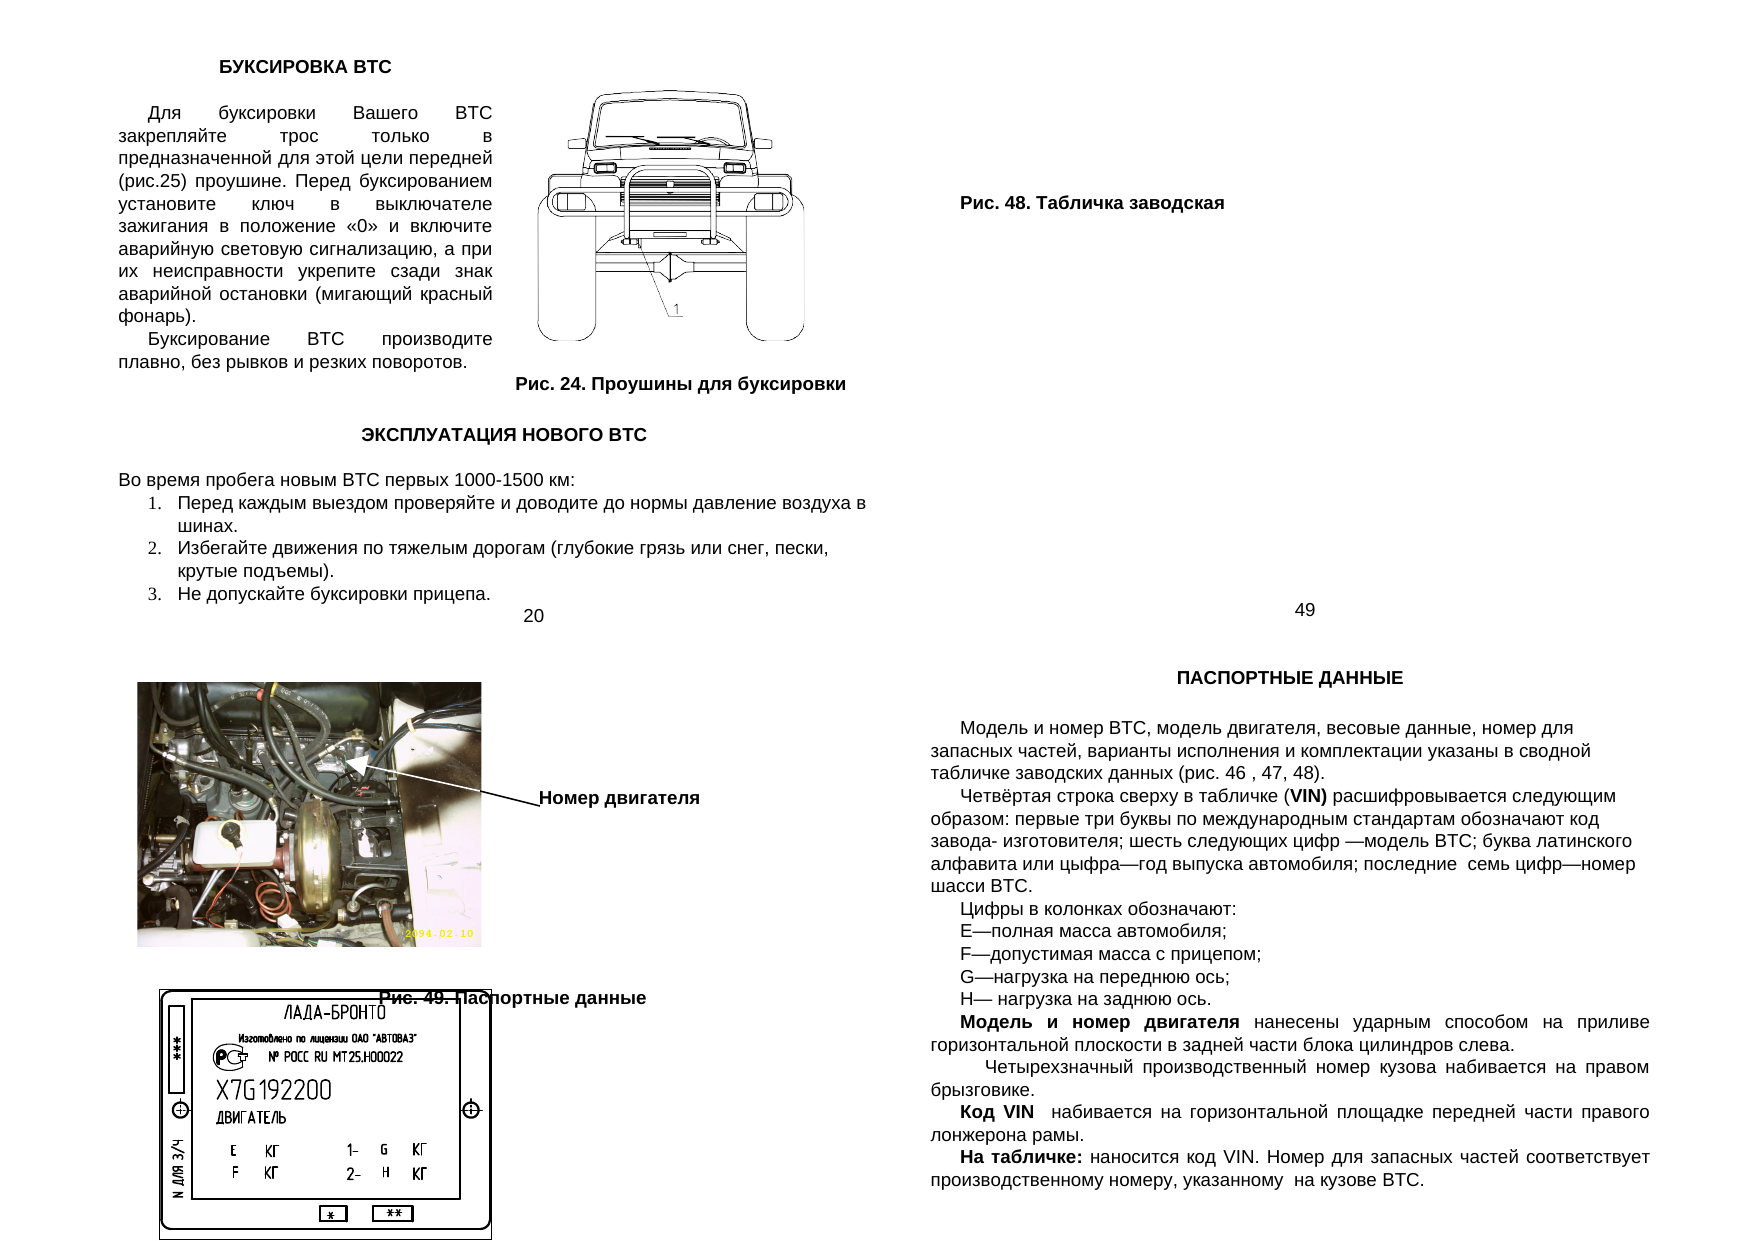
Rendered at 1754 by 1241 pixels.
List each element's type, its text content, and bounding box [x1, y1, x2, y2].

text Е—полная масса автомобиля; [930, 920, 1650, 942]
text Рис. 48. Табличка заводская [930, 192, 1650, 213]
table_header [498, 673, 512, 797]
text F—допустимая масса с прицепом; [930, 943, 1650, 964]
list Перед каждым выездом проверяйте и доводите до нормы давление воздуха в шинах. [148, 492, 890, 536]
text Модель и номер ВТС, модель двигателя, весовые данные, номер для запасных частей, варианты исполнения и комплектации указаны в сводной табличке заводских данных (рис. 46 , 47, 48). [930, 717, 1650, 784]
text G—нагрузка на переднюю ось; [930, 966, 1650, 987]
table_header Номер двигателя [512, 673, 847, 956]
text 49 [930, 599, 1650, 620]
table_header БУКСИРОВКА ВТС Для буксировки Вашего ВТС закрепляйте трос только в предназначенной для этой цели передней (рис.25) проушине. Перед буксированием установите ключ в выключателе зажигания в положение «0» и включите аварийную световую сигнализацию, а при их неисправности укрепите сзади знак аварийной остановки (мигающий красный фонарь). Буксирование ВТС производите плавно, без рывков и резких поворотов. [107, 56, 504, 401]
text Четвёртая строка сверху в табличке (VIN) расшифровывается следующим образом: первые три буквы по международным стандартам обозначают код завода- изготовителя; шесть следующих цифр —модель ВТС; буква латинского алфавита или цыфра—год выпуска автомобиля; последние семь цифр—номер шасси ВТС. [930, 785, 1650, 897]
picture [137, 682, 482, 947]
table_header Рис. 24. Проушины для буксировки [504, 56, 901, 401]
table_header [107, 673, 121, 956]
list Не допускайте буксировки прицепа. [148, 582, 890, 604]
text Четырехзначный производственный номер кузова набивается на правом брызговике. [930, 1056, 1650, 1100]
text Цифры в колонках обозначают: [930, 898, 1650, 919]
text Н― нагрузка на заднюю ось. [930, 988, 1650, 1010]
table_header [498, 797, 512, 956]
text Код VIN набивается на горизонтальной площадке передней части правого лонжерона рамы. [930, 1101, 1650, 1145]
text Во время пробега новым ВТС первых 1000-1500 км: [118, 469, 890, 491]
list Избегайте движения по тяжелым дорогам (глубокие грязь или снег, пески, крутые подъемы). [148, 537, 890, 581]
text Модель и номер двигателя нанесены ударным способом на приливе горизонтальной плоскости в задней части блока цилиндров слева. [930, 1011, 1650, 1055]
subtitle ЭКСПЛУАТАЦИЯ НОВОГО ВТС [118, 423, 890, 445]
text Рис. 49. Паспортные данные [118, 986, 890, 1008]
list 20 [148, 605, 890, 627]
text На табличке: наносится код VIN. Номер для запасных частей соответствует производственному номеру, указанному на кузове ВТС. [930, 1146, 1650, 1191]
subtitle ПАСПОРТНЫЕ ДАННЫЕ [930, 667, 1650, 688]
